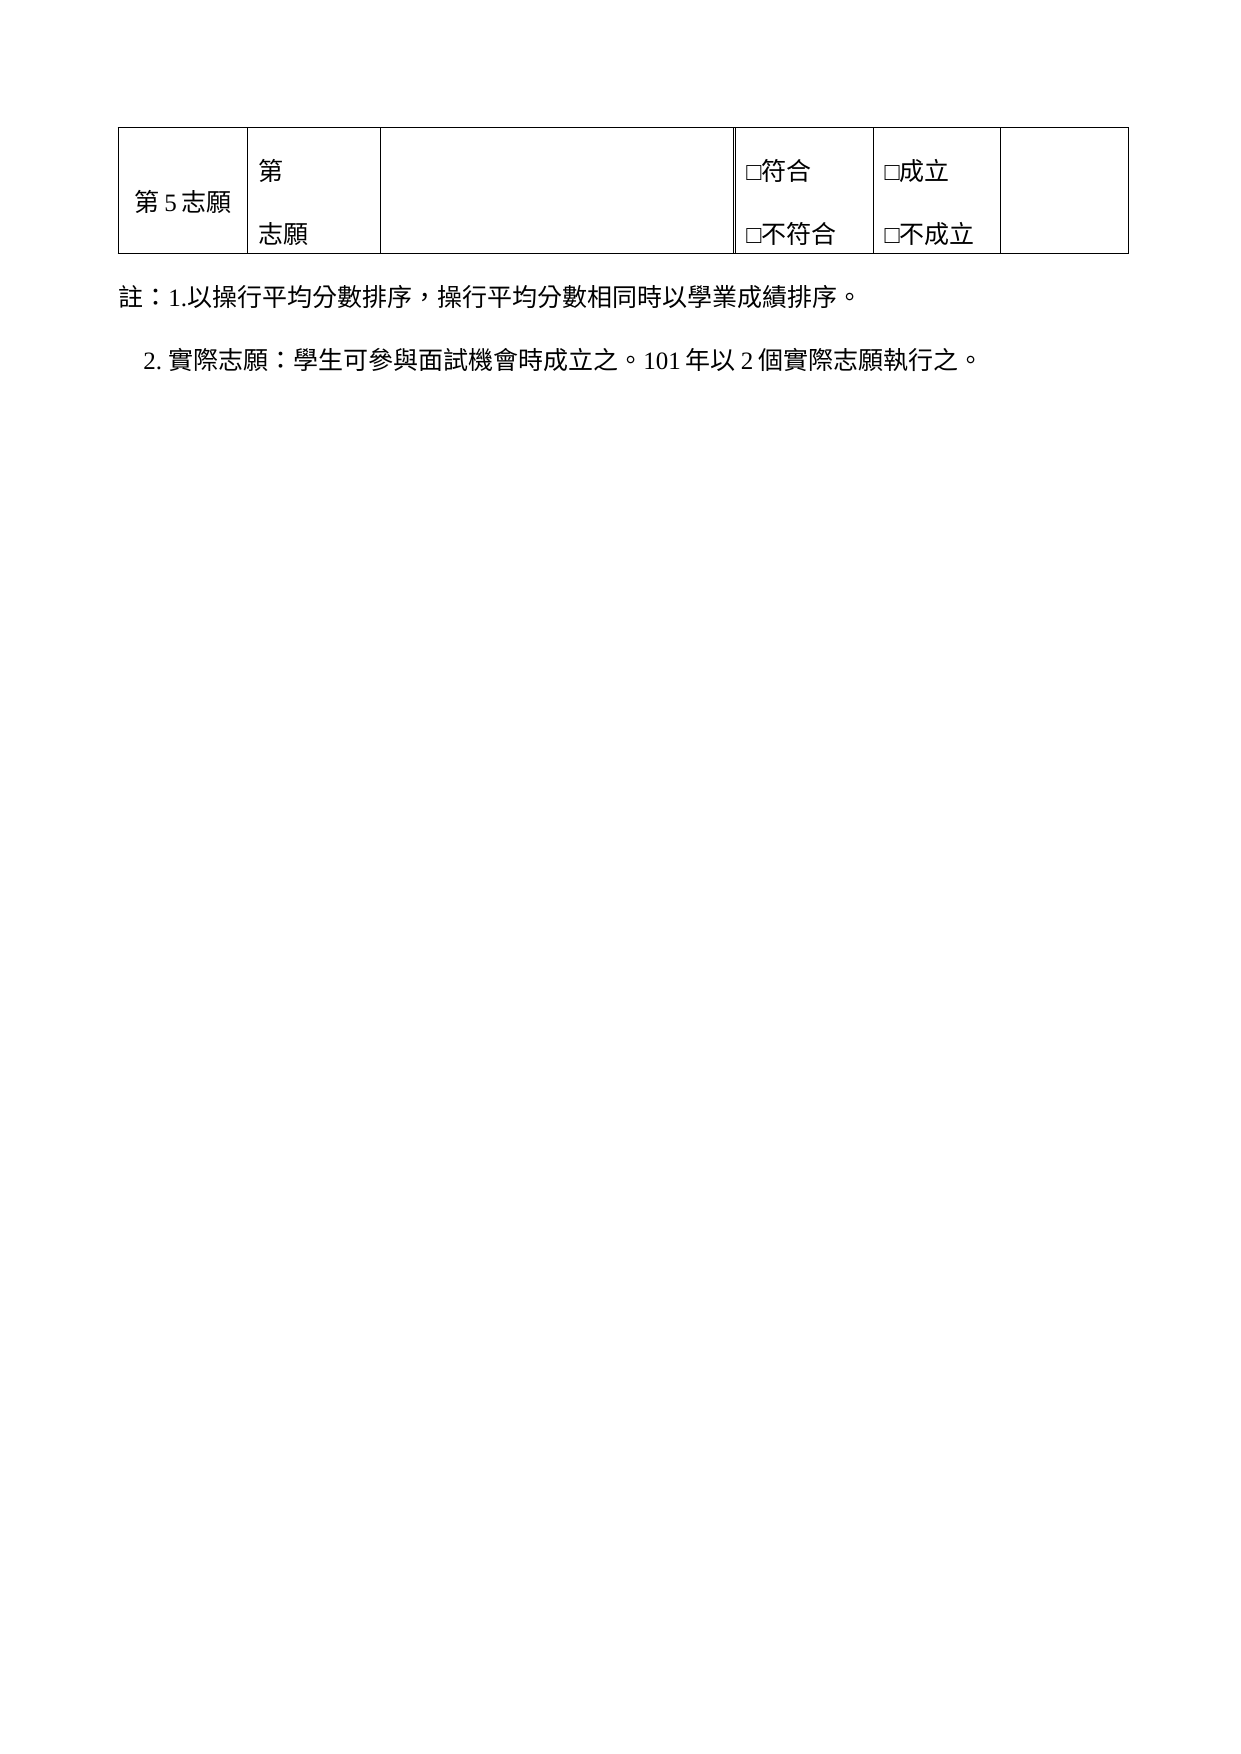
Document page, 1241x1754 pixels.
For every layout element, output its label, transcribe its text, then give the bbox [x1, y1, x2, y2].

table_cell 第 志願 [248, 128, 380, 253]
table_cell [1001, 128, 1128, 253]
text 2. 實際志願：學生可參與面試機會時成立之。101年以2個實際志願執行之。 [118, 317, 1122, 379]
table_cell 第5志願 [119, 128, 247, 253]
table_cell [381, 128, 733, 253]
text 註：1.以操行平均分數排序，操行平均分數相同時以學業成績排序。 [118, 254, 1122, 317]
table_cell □符合 □不符合 [736, 128, 873, 253]
table_cell □成立 □不成立 [874, 128, 1000, 253]
